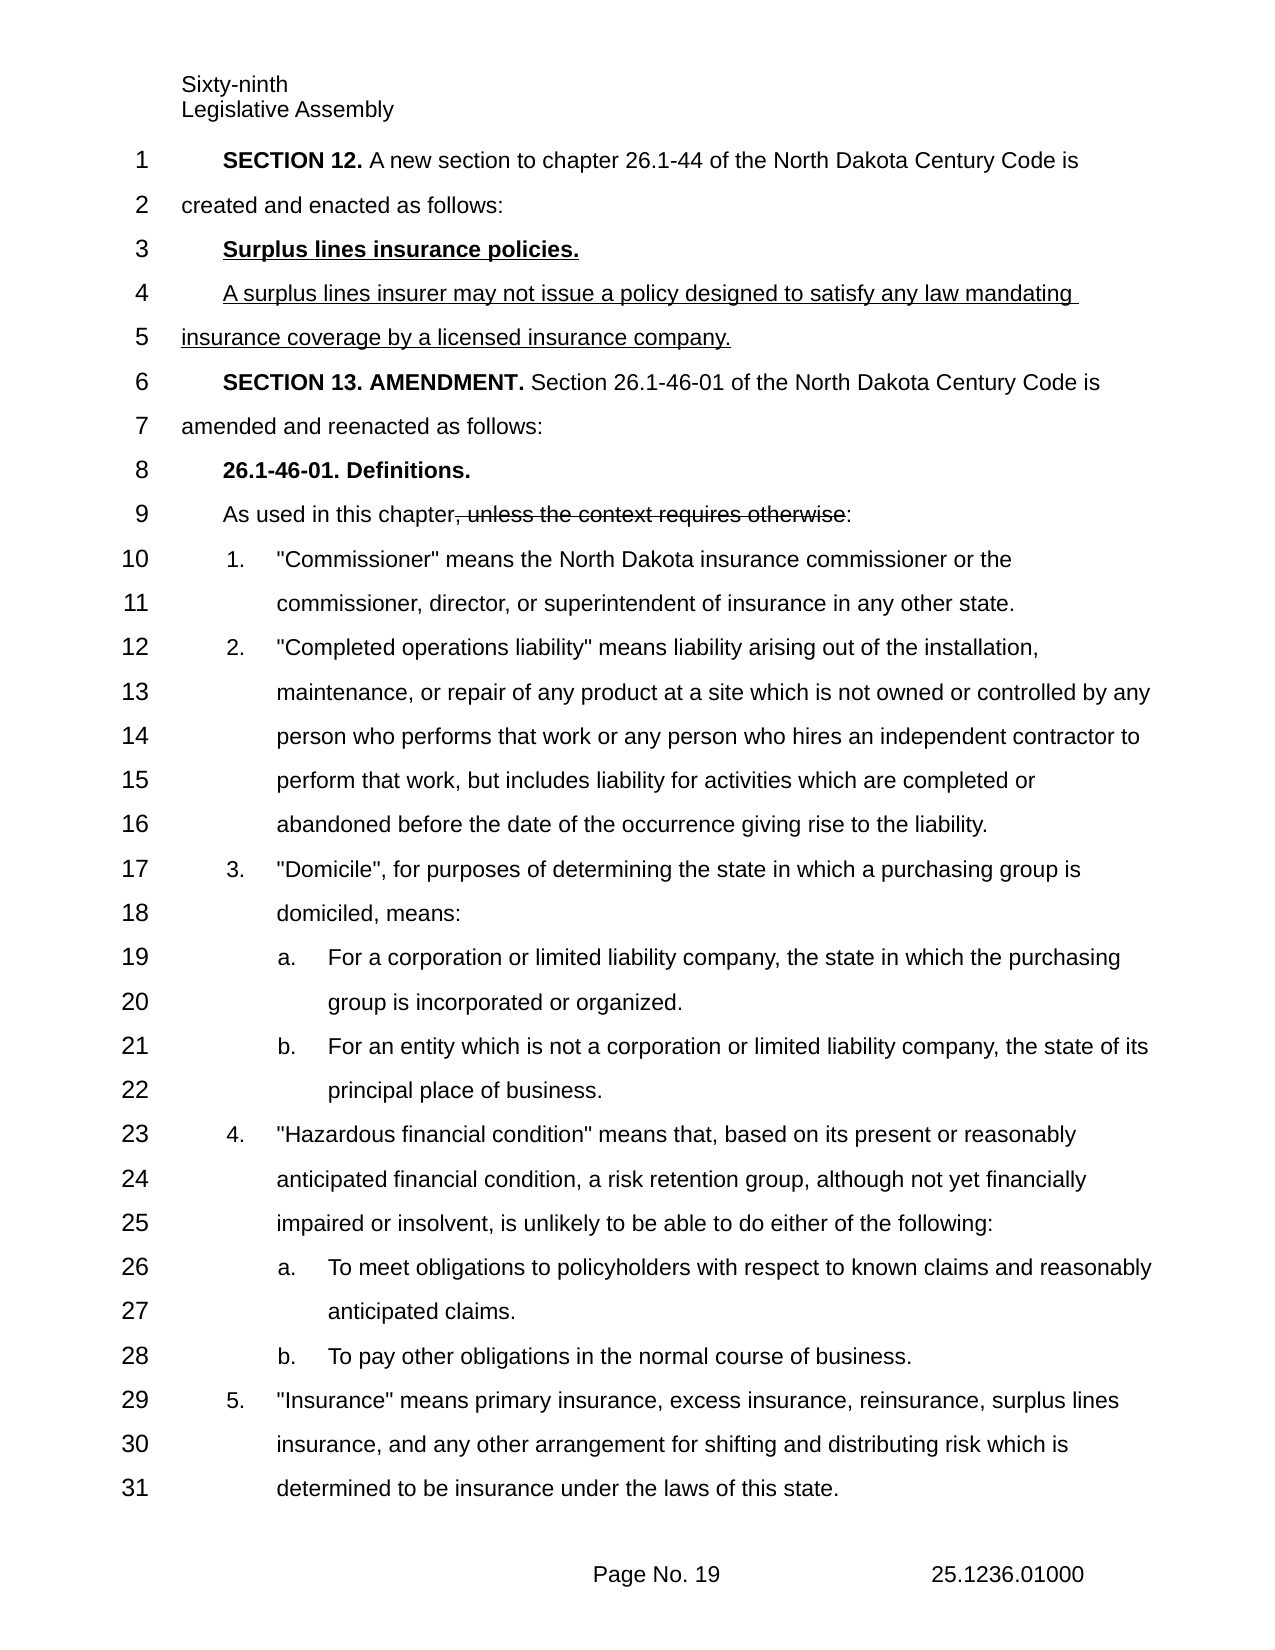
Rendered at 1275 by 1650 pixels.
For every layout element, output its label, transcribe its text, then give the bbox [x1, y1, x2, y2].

text 5. "Insurance" means primary insurance, excess insurance, reinsurance, surplus lines insurance, and any other arrangement for shifting and distributing risk which is determined to be insurance under the laws of this state. [181, 1373, 1154, 1506]
text a. To meet obligations to policyholders with respect to known claims and reasonably anticipated claims. [181, 1240, 1154, 1329]
subtitle 26.1‑46‑01. Definitions. [181, 443, 1154, 487]
text 1. "Commissioner" means the North Dakota insurance commissioner or the commissioner, director, or superintendent of insurance in any other state. [181, 532, 1154, 620]
text b. To pay other obligations in the normal course of business. [181, 1329, 1154, 1373]
text SECTION 13. AMENDMENT. Section 26.1‑46‑01 of the North Dakota Century Code is amended and reenacted as follows: [181, 355, 1154, 443]
text SECTION 12. A new section to chapter 26.1‑44 of the North Dakota Century Code is created and enacted as follows: [181, 133, 1154, 222]
subtitle Surplus lines insurance policies. [181, 222, 1154, 266]
text 2. "Completed operations liability" means liability arising out of the installation, maintenance, or repair of any product at a site which is not owned or controlled by any person who performs that work or any person who hires an independent contractor to perform that work, but includes liability for activities which are completed or abandoned before the date of the occurrence giving rise to the liability. [181, 620, 1154, 842]
text 3. "Domicile", for purposes of determining the state in which a purchasing group is domiciled, means: [181, 842, 1154, 930]
text 4. "Hazardous financial condition" means that, based on its present or reasonably anticipated financial condition, a risk retention group, although not yet financially impaired or insolvent, is unlikely to be able to do either of the following: [181, 1107, 1154, 1240]
text A surplus lines insurer may not issue a policy designed to satisfy any law mandating insurance coverage by a licensed insurance company. [181, 266, 1154, 355]
text a. For a corporation or limited liability company, the state in which the purchasing group is incorporated or organized. [181, 930, 1154, 1019]
text b. For an entity which is not a corporation or limited liability company, the state of its principal place of business. [181, 1019, 1154, 1107]
text As used in this chapter, unless the context requires otherwise: [181, 487, 1154, 532]
